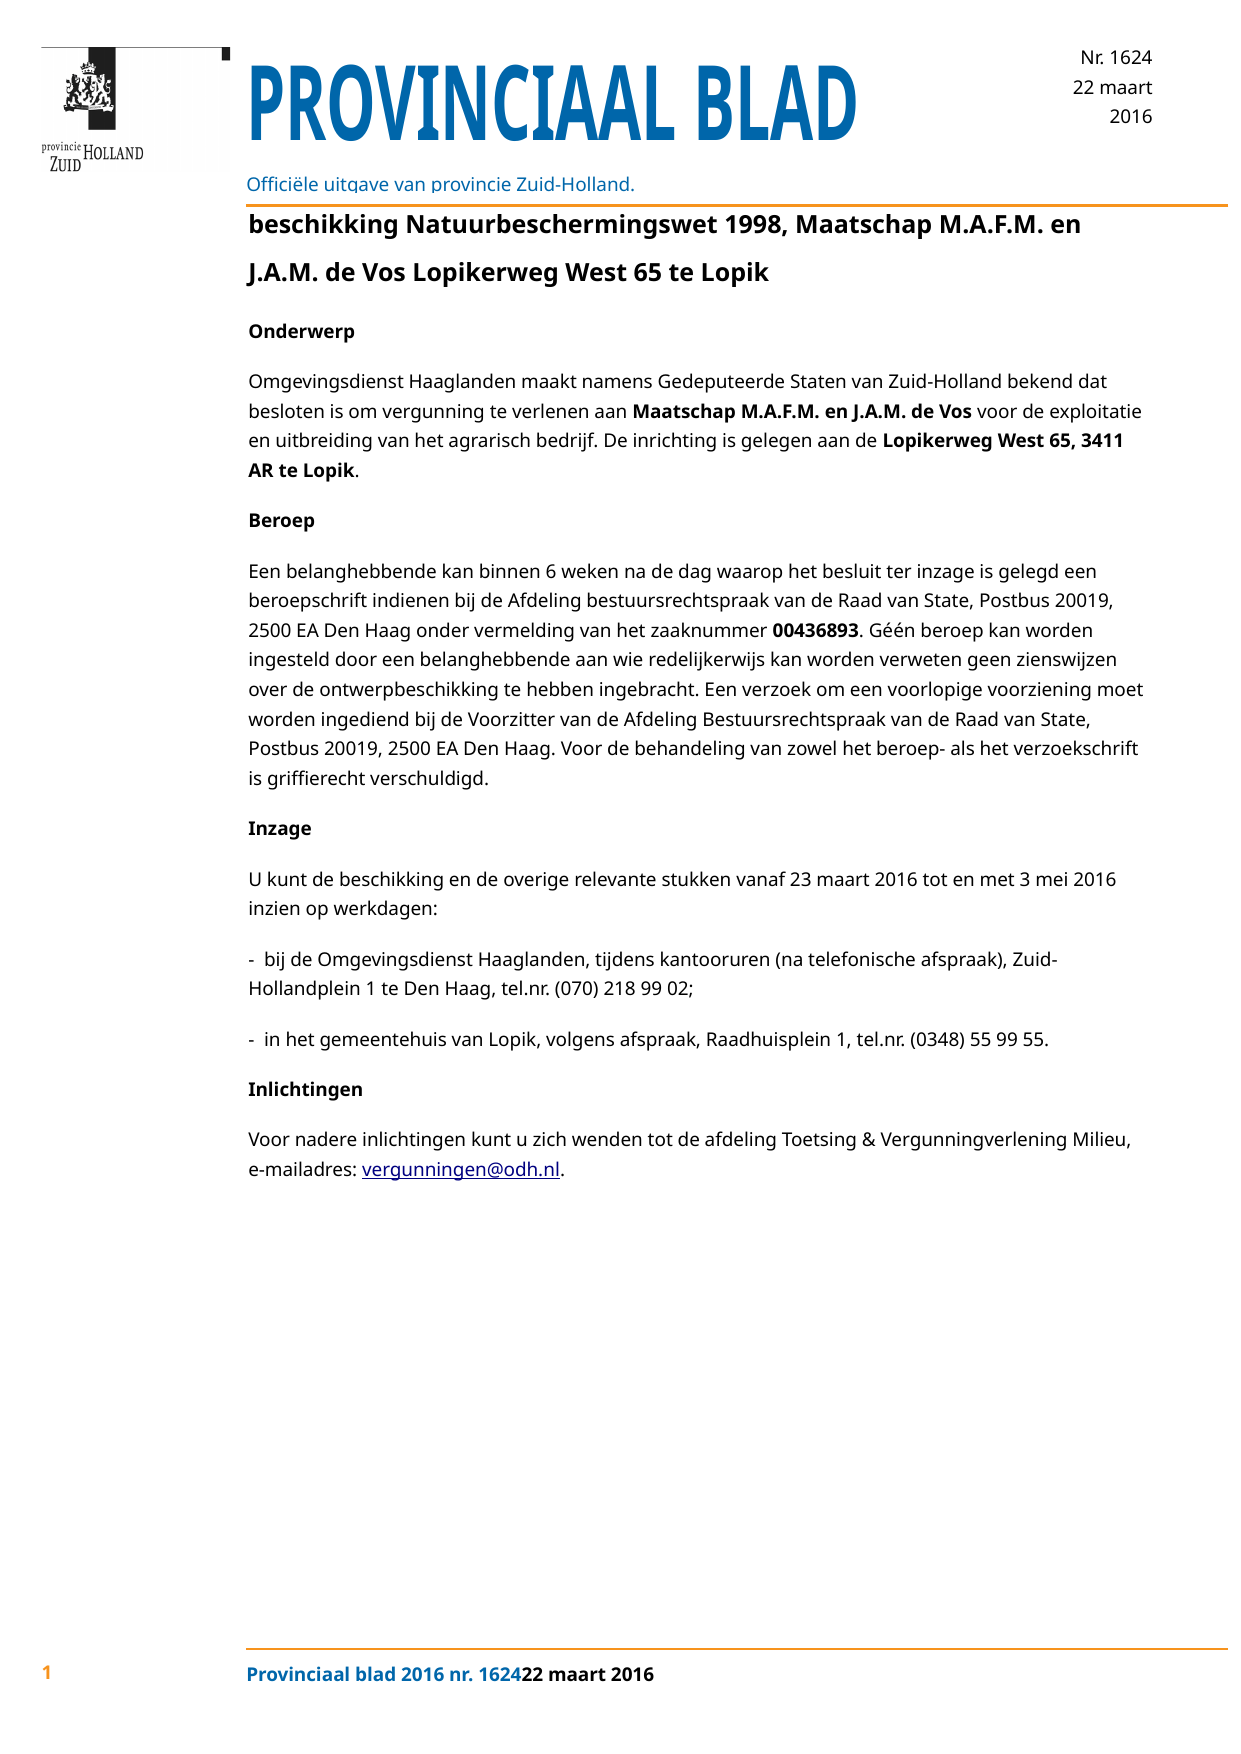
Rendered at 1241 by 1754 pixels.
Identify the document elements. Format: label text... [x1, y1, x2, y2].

text - in het gemeentehuis van Lopik, volgens afspraak, Raadhuisplein 1, tel.nr. (0348) 55 99 55. [248, 1026, 1152, 1052]
text beschikking Natuurbeschermingswet 1998, Maatschap M.A.F.M. en J.A.M. de Vos Lopikerweg West 65 te Lopik [248, 207, 1152, 288]
text Beroep [248, 507, 1152, 533]
text Onderwerp [248, 318, 1152, 344]
text Voor nadere inlichtingen kunt u zich wenden tot de afdeling Toetsing & Vergunningverlening Milieu, e-mailadres: vergunningen@odh.nl. [248, 1127, 1152, 1182]
text Omgevingsdienst Haaglanden maakt namens Gedeputeerde Staten van Zuid-Holland bekend dat besloten is om vergunning te verlenen aan Maatschap M.A.F.M. en J.A.M. de Vos voor de exploitatie en uitbreiding van het agrarisch bedrijf. De inrichting is gelegen aan de Lopikerweg West 65, 3411 AR te Lopik. [248, 368, 1152, 483]
text Een belanghebbende kan binnen 6 weken na de dag waarop het besluit ter inzage is gelegd een beroepschrift indienen bij de Afdeling bestuursrechtspraak van de Raad van State, Postbus 20019, 2500 EA Den Haag onder vermelding van het zaaknummer 00436893. Géén beroep kan worden ingesteld door een belanghebbende aan wie redelijkerwijs kan worden verweten geen zienswijzen over de ontwerpbeschikking te hebben ingebracht. Een verzoek om een voorlopige voorziening moet worden ingediend bij de Voorzitter van de Afdeling Bestuursrechtspraak van de Raad van State, Postbus 20019, 2500 EA Den Haag. Voor de behandeling van zowel het beroep- als het verzoekschrift is griffierecht verschuldigd. [248, 558, 1152, 791]
text U kunt de beschikking en de overige relevante stukken vanaf 23 maart 2016 tot en met 3 mei 2016 inzien op werkdagen: [248, 866, 1152, 921]
text Inzage [248, 815, 1152, 841]
text Inlichtingen [248, 1076, 1152, 1102]
picture [41, 47, 231, 172]
text - bij de Omgevingsdienst Haaglanden, tijdens kantooruren (na telefonische afspraak), Zuid-Hollandplein 1 te Den Haag, tel.nr. (070) 218 99 02; [248, 946, 1152, 1001]
